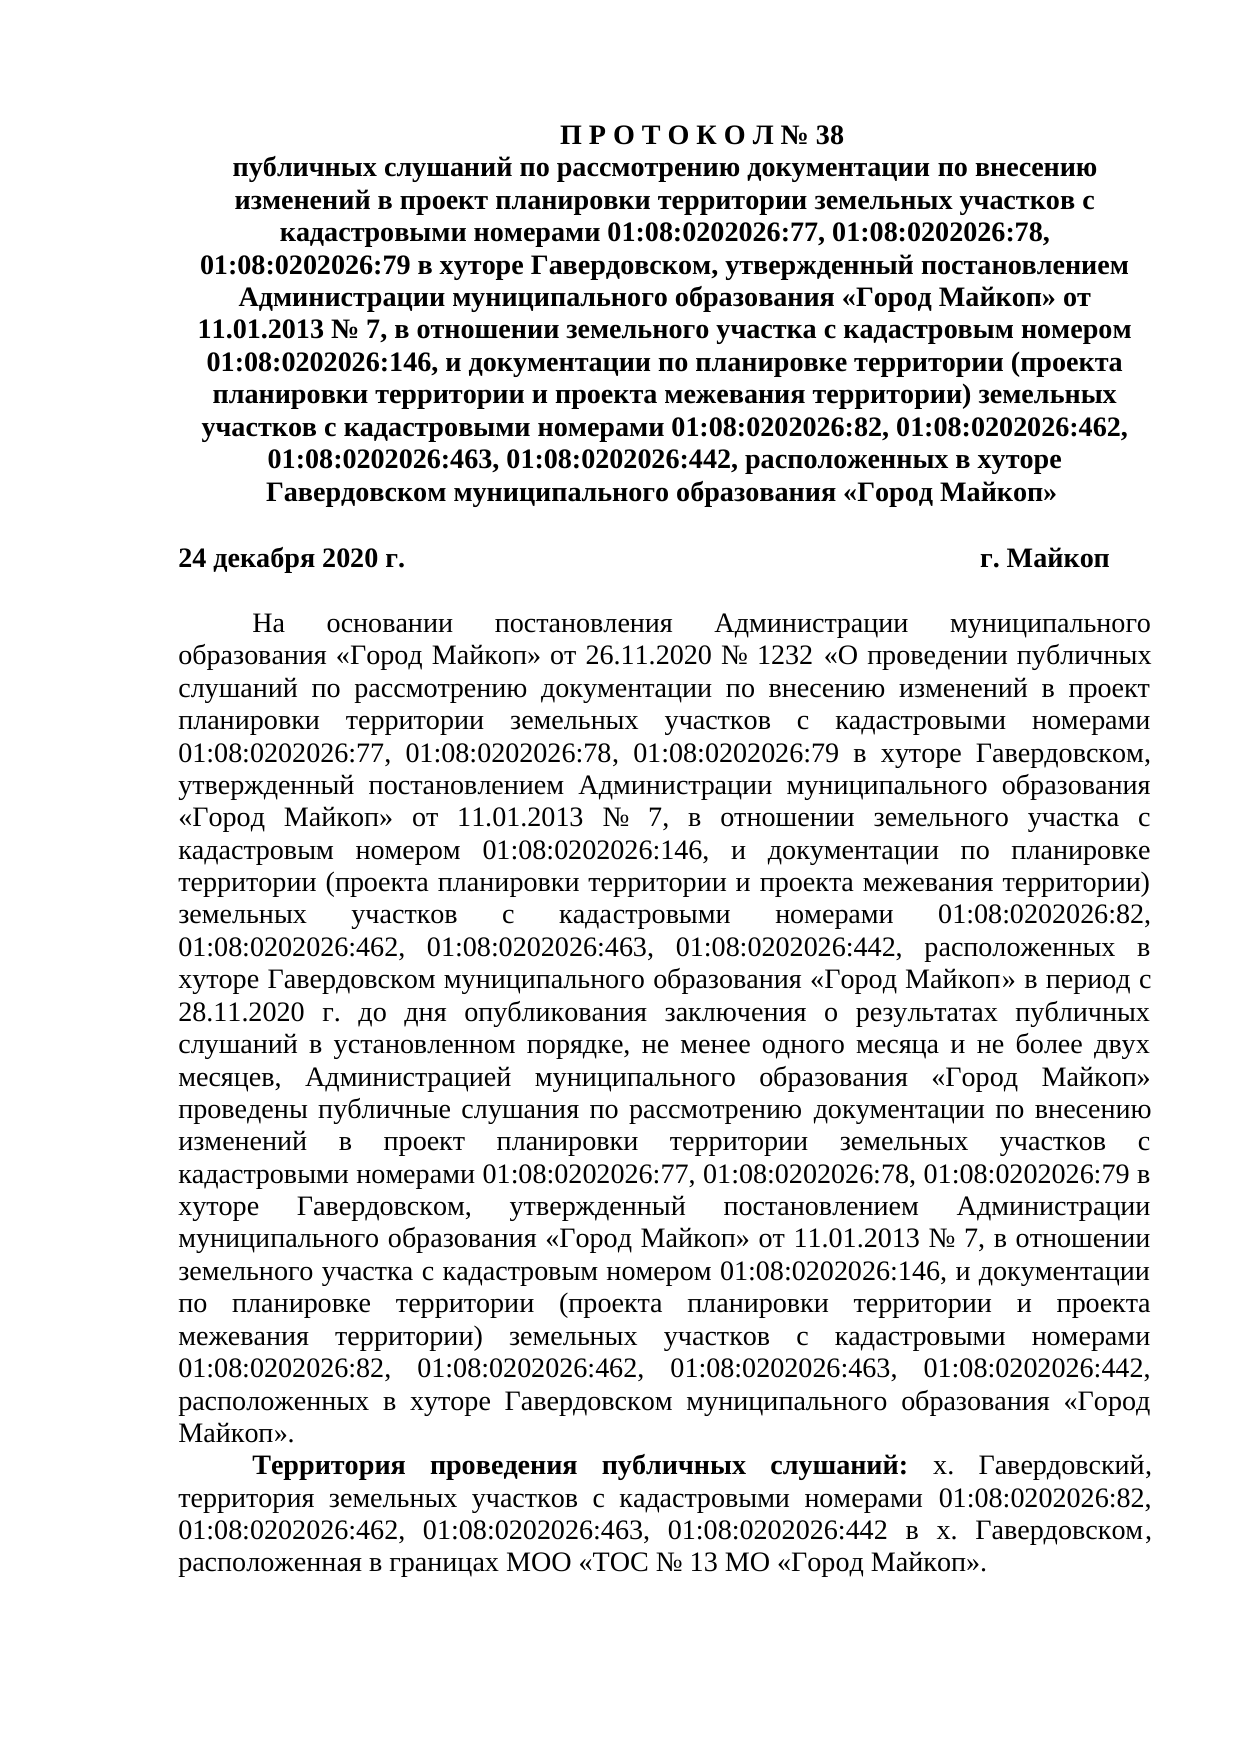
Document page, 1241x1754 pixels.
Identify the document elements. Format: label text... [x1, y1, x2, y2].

text публичных слушаний по рассмотрению документации по внесению изменений в проект планировки территории земельных участков с кадастровыми номерами 01:08:0202026:77, 01:08:0202026:78, 01:08:0202026:79 в хуторе Гавердовском, утвержденный постановлением Администрации муниципального образования «Город Майкоп» от 11.01.2013 № 7, в отношении земельного участка с кадастровым номером 01:08:0202026:146, и документации по планировке территории (проекта планировки территории и проекта межевания территории) земельных участков с кадастровыми номерами 01:08:0202026:82, 01:08:0202026:462, 01:08:0202026:463, 01:08:0202026:442, расположенных в хуторе Гавердовском муниципального образования «Город Майкоп» [178, 151, 1152, 509]
text На основании постановления Администрации муниципального образования «Город Майкоп» от 26.11.2020 № 1232 «О проведении публичных слушаний по рассмотрению документации по внесению изменений в проект планировки территории земельных участков с кадастровыми номерами 01:08:0202026:77, 01:08:0202026:78, 01:08:0202026:79 в хуторе Гавердовском, утвержденный постановлением Администрации муниципального образования «Город Майкоп» от 11.01.2013 № 7, в отношении земельного участка с кадастровым номером 01:08:0202026:146, и документации по планировке территории (проекта планировки территории и проекта межевания территории) земельных участков с кадастровыми номерами 01:08:0202026:82, 01:08:0202026:462, 01:08:0202026:463, 01:08:0202026:442, расположенных в хуторе Гавердовском муниципального образования «Город Майкоп» в период с 28.11.2020 г. до дня опубликования заключения о результатах публичных слушаний в установленном порядке, не менее одного месяца и не более двух месяцев, Администрацией муниципального образования «Город Майкоп» проведены публичные слушания по рассмотрению документации по внесению изменений в проект планировки территории земельных участков с кадастровыми номерами 01:08:0202026:77, 01:08:0202026:78, 01:08:0202026:79 в хуторе Гавердовском, утвержденный постановлением Администрации муниципального образования «Город Майкоп» от 11.01.2013 № 7, в отношении земельного участка с кадастровым номером 01:08:0202026:146, и документации по планировке территории (проекта планировки территории и проекта межевания территории) земельных участков с кадастровыми номерами 01:08:0202026:82, 01:08:0202026:462, 01:08:0202026:463, 01:08:0202026:442, расположенных в хуторе Гавердовском муниципального образования «Город Майкоп». [178, 606, 1152, 1448]
text П Р О Т О К О Л № 38 [178, 118, 1152, 151]
text Территория проведения публичных слушаний: х. Гавердовский, территория земельных участков с кадастровыми номерами 01:08:0202026:82, 01:08:0202026:462, 01:08:0202026:463, 01:08:0202026:442 в х. Гавердовском, расположенная в границах МОО «ТОС № 13 МО «Город Майкоп». [178, 1448, 1152, 1578]
text 24 декабря 2020 г. г. Майкоп [178, 541, 1152, 574]
